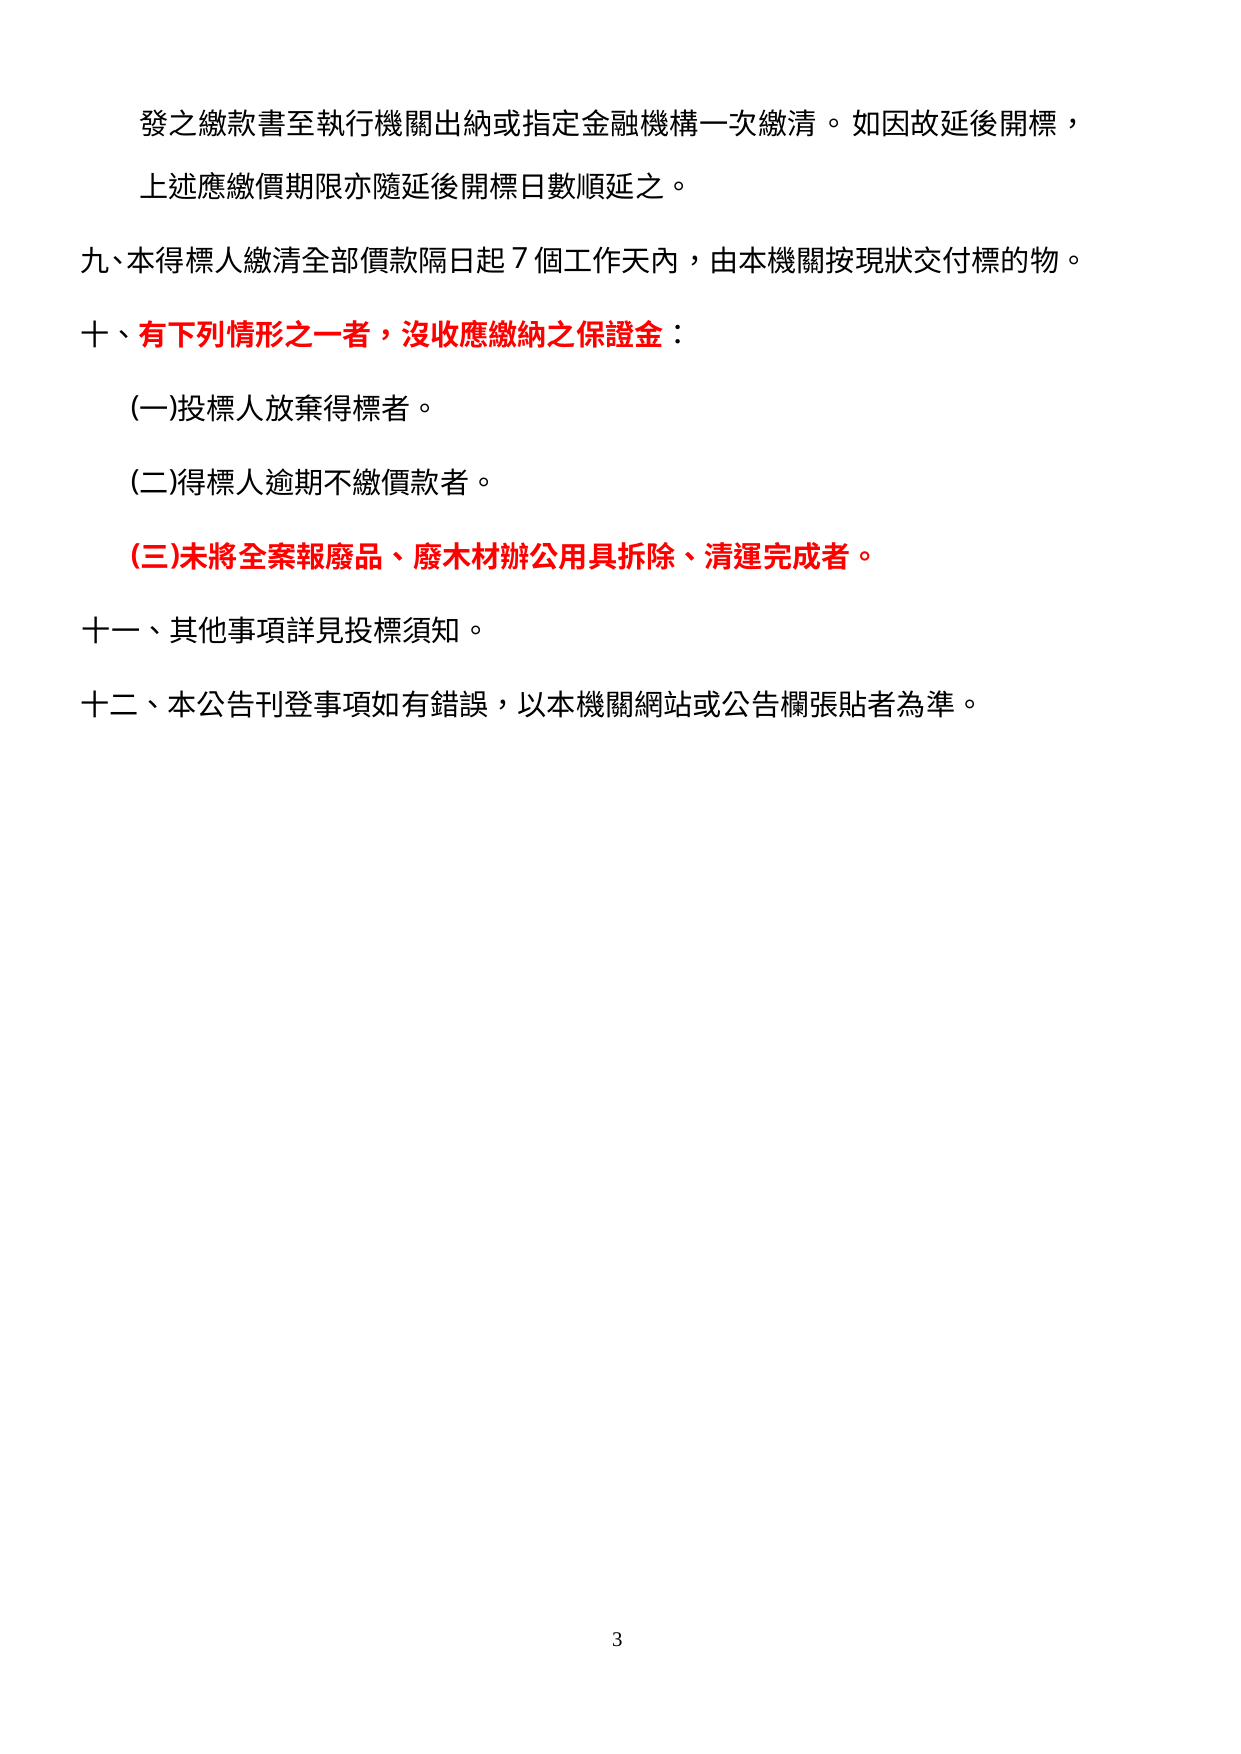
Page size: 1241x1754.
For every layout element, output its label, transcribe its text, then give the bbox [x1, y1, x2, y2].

text (三)未將全案報廢品、廢木材辦公用具拆除、清運完成者。 [131, 533, 1117, 576]
text (二)得標人逾期不繳價款者。 [131, 459, 1117, 502]
text 九、本得標人繳清全部價款隔日起7個工作天內，由本機關按現狀交付標的物。 [80, 238, 1059, 280]
text 十二、本公告刊登事項如有錯誤，以本機關網站或公告欄張貼者為準。 [80, 681, 1117, 723]
text 八、投標人得標後應繳之全部價款，應於109年12月3日下班前持本機關製發之繳款書至執行機關出納或指定金融機構一次繳清。如因故延後開標，上述應繳價期限亦隨延後開標日數順延之。 [80, 100, 1059, 206]
text 十一、其他事項詳見投標須知。 [82, 607, 1117, 650]
text 十、有下列情形之一者，沒收應繳納之保證金： [80, 312, 1117, 354]
text (一)投標人放棄得標者。 [131, 386, 1117, 428]
